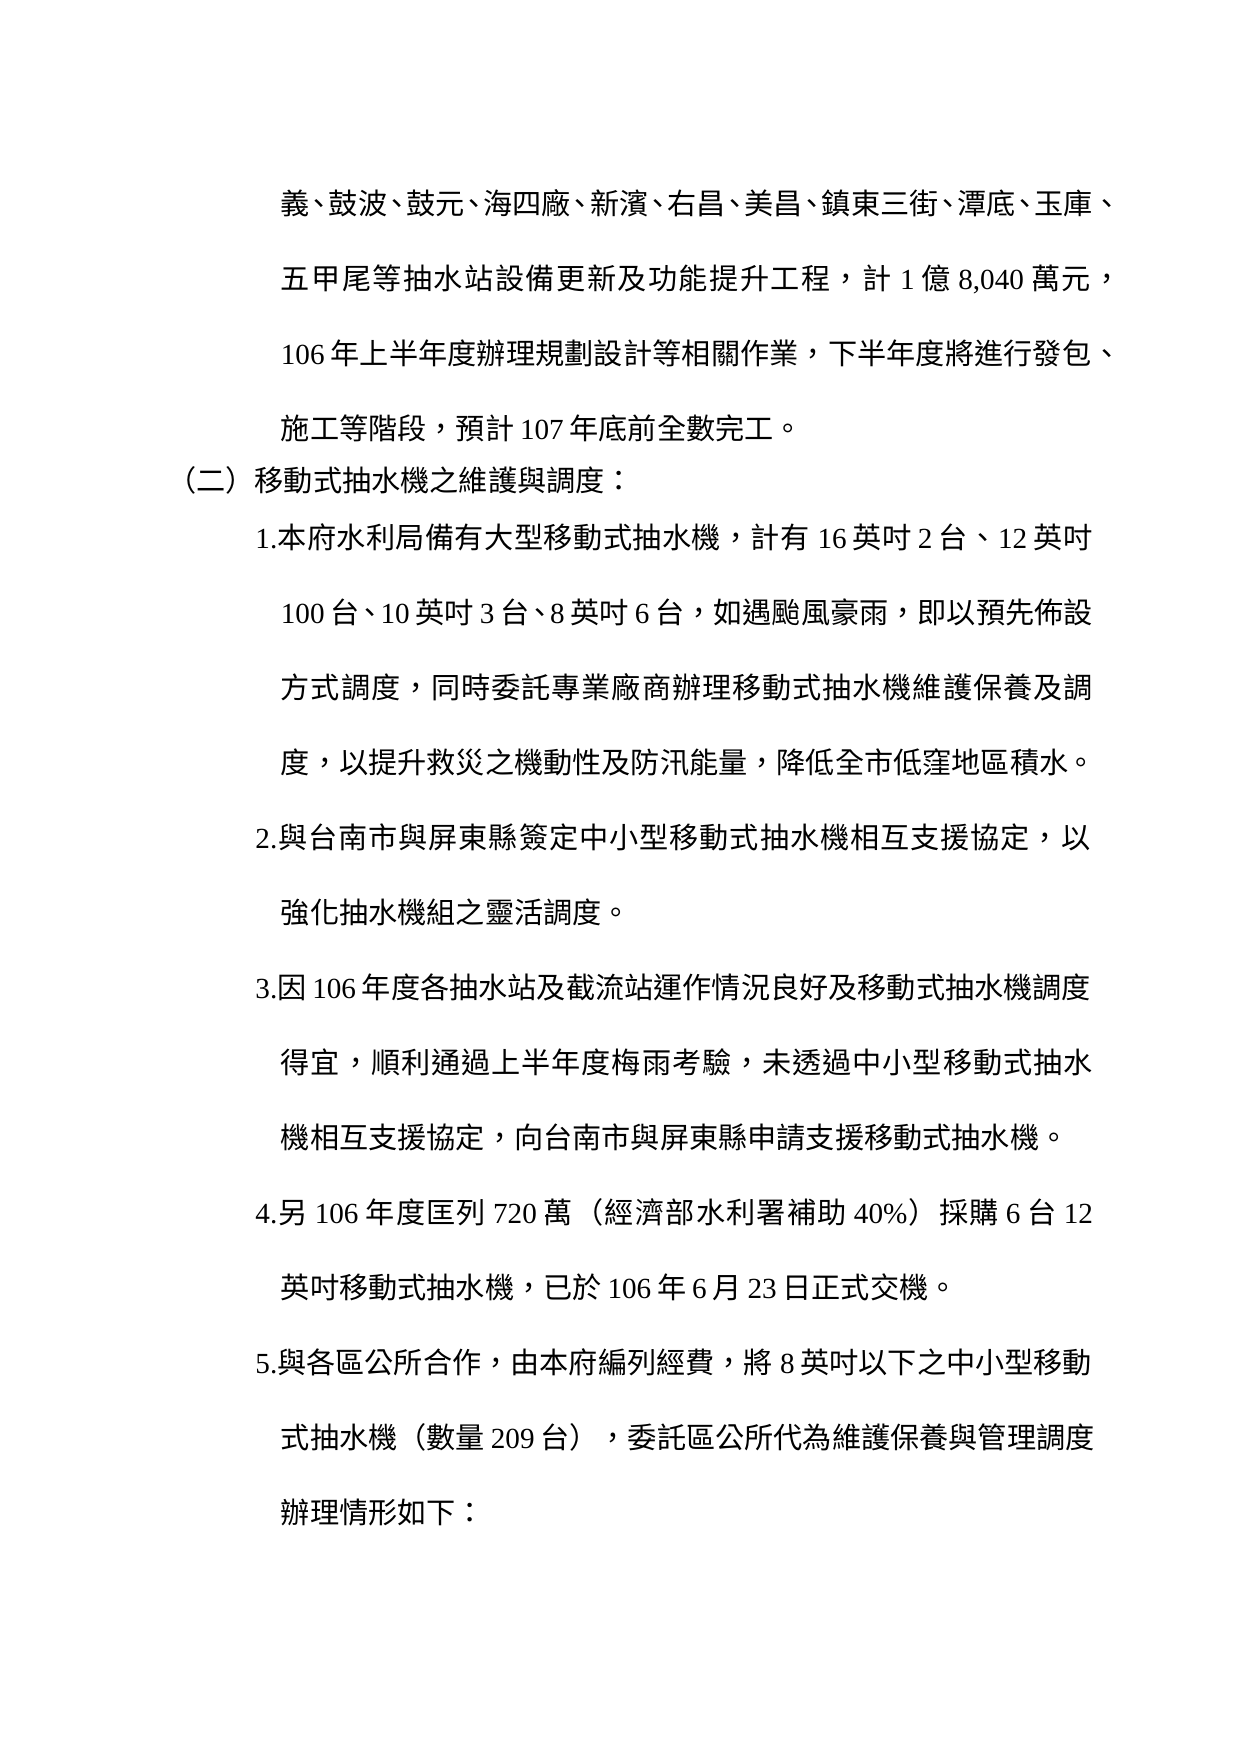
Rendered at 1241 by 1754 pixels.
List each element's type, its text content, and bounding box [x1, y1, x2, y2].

text 2.與台南市與屏東縣簽定中小型移動式抽水機相互支援協定，以強化抽水機組之靈活調度。 [255, 798, 1092, 948]
text （二）移動式抽水機之維護與調度： [148, 464, 1092, 498]
text 1.本府水利局備有大型移動式抽水機，計有16英吋2台、12英吋100台、10英吋3台、8英吋6台，如遇颱風豪雨，即以預先佈設方式調度，同時委託專業廠商辦理移動式抽水機維護保養及調度，以提升救災之機動性及防汛能量，降低全市低窪地區積水。 [255, 498, 1092, 798]
text 3.因106年度各抽水站及截流站運作情況良好及移動式抽水機調度得宜，順利通過上半年度梅雨考驗，未透過中小型移動式抽水機相互支援協定，向台南市與屏東縣申請支援移動式抽水機。 [255, 948, 1092, 1173]
text 5.與各區公所合作，由本府編列經費，將8英吋以下之中小型移動式抽水機（數量209台），委託區公所代為維護保養與管理調度。辦理情形如下： [255, 1323, 1092, 1548]
text 3.另抽水機組及電力設備亦進行適時汰舊換新及擴增，提升抽排水效量，106年度中央補助梅姬颱風改善經費，計辦理新樂、大義、鼓波、鼓元、海四廠、新濱、右昌、美昌、鎮東三街、潭底、玉庫、五甲尾等抽水站設備更新及功能提升工程，計1億8,040萬元，106年上半年度辦理規劃設計等相關作業，下半年度將進行發包、施工等階段，預計107年底前全數完工。 [255, 164, 1092, 464]
text 4.另106年度匡列720萬（經濟部水利署補助40%）採購6台12英吋移動式抽水機，已於106年6月23日正式交機。 [255, 1173, 1092, 1323]
